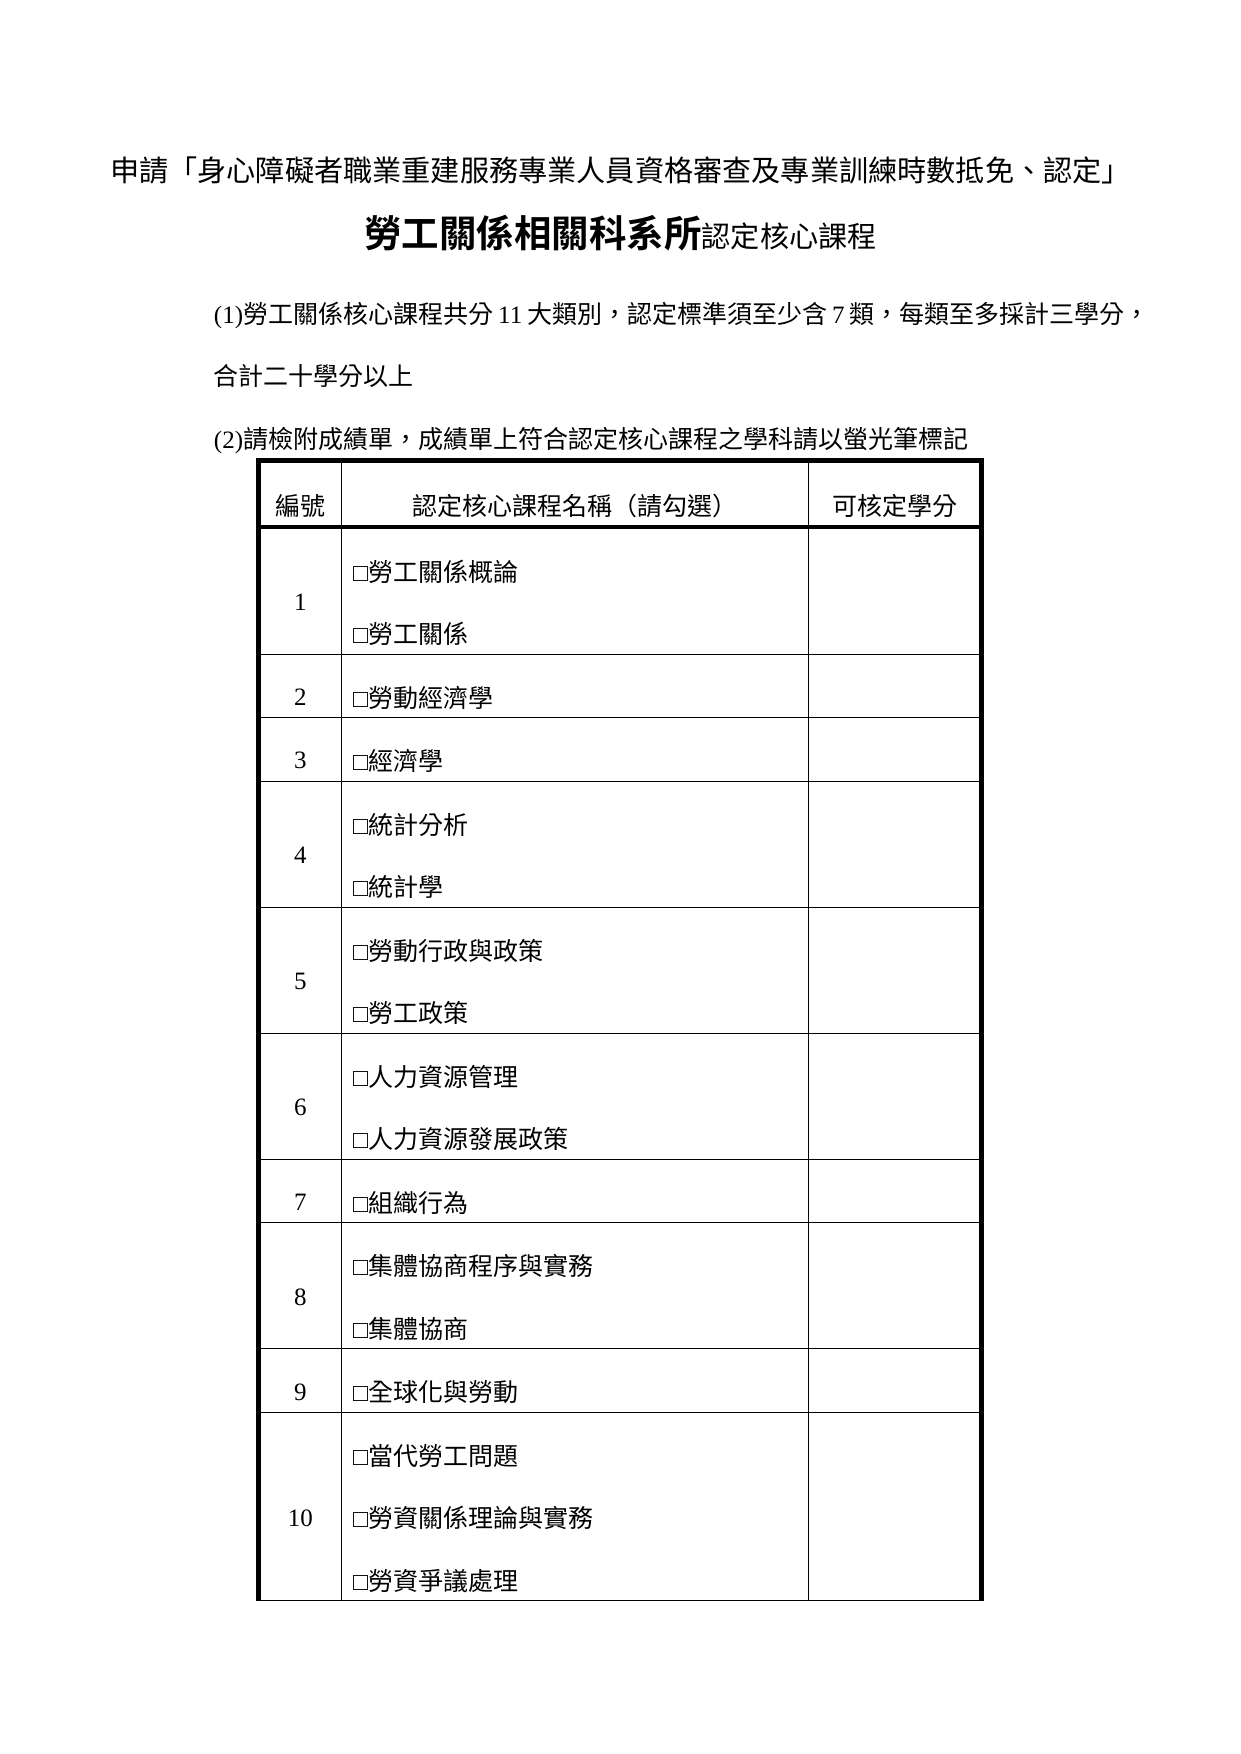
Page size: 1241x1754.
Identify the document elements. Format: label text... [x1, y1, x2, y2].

table_cell □全球化與勞動 [342, 1349, 808, 1412]
table_cell □統計分析 □統計學 [342, 782, 808, 907]
table_cell 8 [261, 1223, 341, 1348]
table_cell □集體協商程序與實務 □集體協商 [342, 1223, 808, 1348]
table_cell □勞動行政與政策 □勞工政策 [342, 908, 808, 1033]
table_cell [809, 655, 979, 717]
table_cell [809, 1223, 979, 1348]
table_header 認定核心課程名稱（請勾選） [342, 463, 808, 525]
table_cell 1 [261, 529, 341, 653]
table_header 編號 [261, 463, 341, 525]
table_cell [809, 1349, 979, 1412]
table_cell [809, 529, 979, 653]
text (2)請檢附成績單，成績單上符合認定核心課程之學科請以螢光筆標記 [214, 396, 1152, 458]
table_cell [809, 782, 979, 907]
table_cell [809, 908, 979, 1033]
table_cell [809, 1034, 979, 1159]
table_cell □當代勞工問題 □勞資關係理論與實務 □勞資爭議處理 [342, 1413, 808, 1600]
table_cell 9 [261, 1349, 341, 1412]
table_cell [809, 718, 979, 781]
table_cell 5 [261, 908, 341, 1033]
table_cell 2 [261, 655, 341, 717]
text 勞工關係相關科系所認定核心課程 [89, 189, 1152, 252]
table_cell 4 [261, 782, 341, 907]
text (1)勞工關係核心課程共分11大類別，認定標準須至少含7類，每類至多採計三學分，合計二十學分以上 [214, 271, 1152, 396]
table_cell 10 [261, 1413, 341, 1600]
table_cell 3 [261, 718, 341, 781]
table_cell [809, 1160, 979, 1222]
table_cell □勞工關係概論 □勞工關係 [342, 529, 808, 653]
table_cell □勞動經濟學 [342, 655, 808, 717]
table_cell [809, 1413, 979, 1600]
text 申請「身心障礙者職業重建服務專業人員資格審查及專業訓練時數抵免、認定」 [89, 127, 1152, 189]
table_cell □人力資源管理 □人力資源發展政策 [342, 1034, 808, 1159]
table_cell □經濟學 [342, 718, 808, 781]
table_cell 7 [261, 1160, 341, 1222]
table_cell □組織行為 [342, 1160, 808, 1222]
table_header 可核定學分 [809, 463, 979, 525]
table_cell 6 [261, 1034, 341, 1159]
